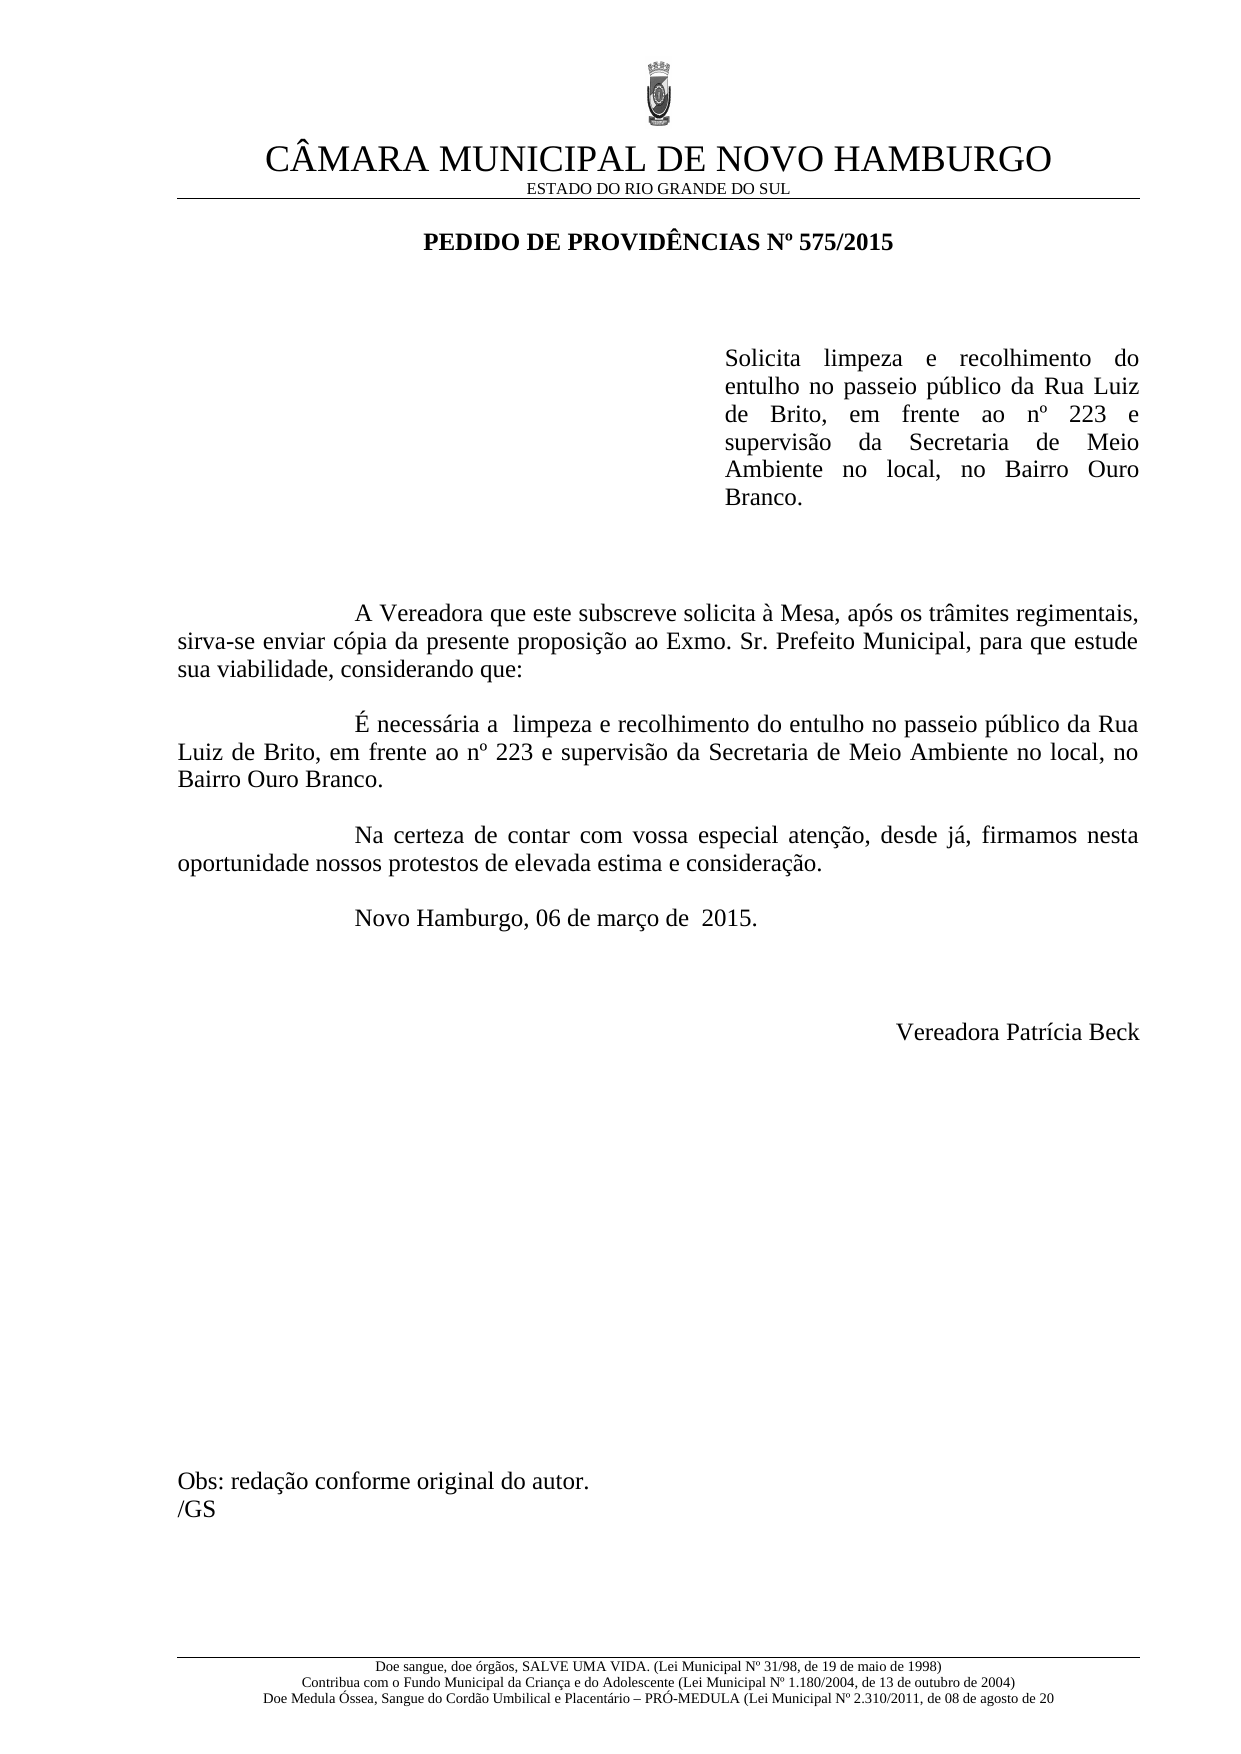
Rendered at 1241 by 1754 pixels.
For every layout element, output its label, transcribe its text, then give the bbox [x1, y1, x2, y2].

text Obs: redação conforme original do autor. [177, 1467, 1140, 1495]
text Vereadora Patrícia Beck [177, 1018, 1140, 1046]
list Solicita limpeza e recolhimento do entulho no passeio público da Rua Luiz de Brito, em frente ao nº 223 e supervisão da Secretaria de Meio Ambiente no local, no Bairro Ouro Branco. [687, 344, 1140, 511]
text Novo Hamburgo, 06 de março de 2015. [177, 904, 1140, 932]
text /GS [177, 1495, 1140, 1523]
text A Vereadora que este subscreve solicita à Mesa, após os trâmites regimentais, sirva-se enviar cópia da presente proposição ao Exmo. Sr. Prefeito Municipal, para que estude sua viabilidade, considerando que: [177, 599, 1140, 682]
text É necessária a limpeza e recolhimento do entulho no passeio público da Rua Luiz de Brito, em frente ao nº 223 e supervisão da Secretaria de Meio Ambiente no local, no Bairro Ouro Branco. [177, 710, 1140, 793]
text PEDIDO DE PROVIDÊNCIAS Nº 575/2015 [177, 228, 1140, 256]
text Na certeza de contar com vossa especial atenção, desde já, firmamos nesta oportunidade nossos protestos de elevada estima e consideração. [177, 821, 1140, 876]
